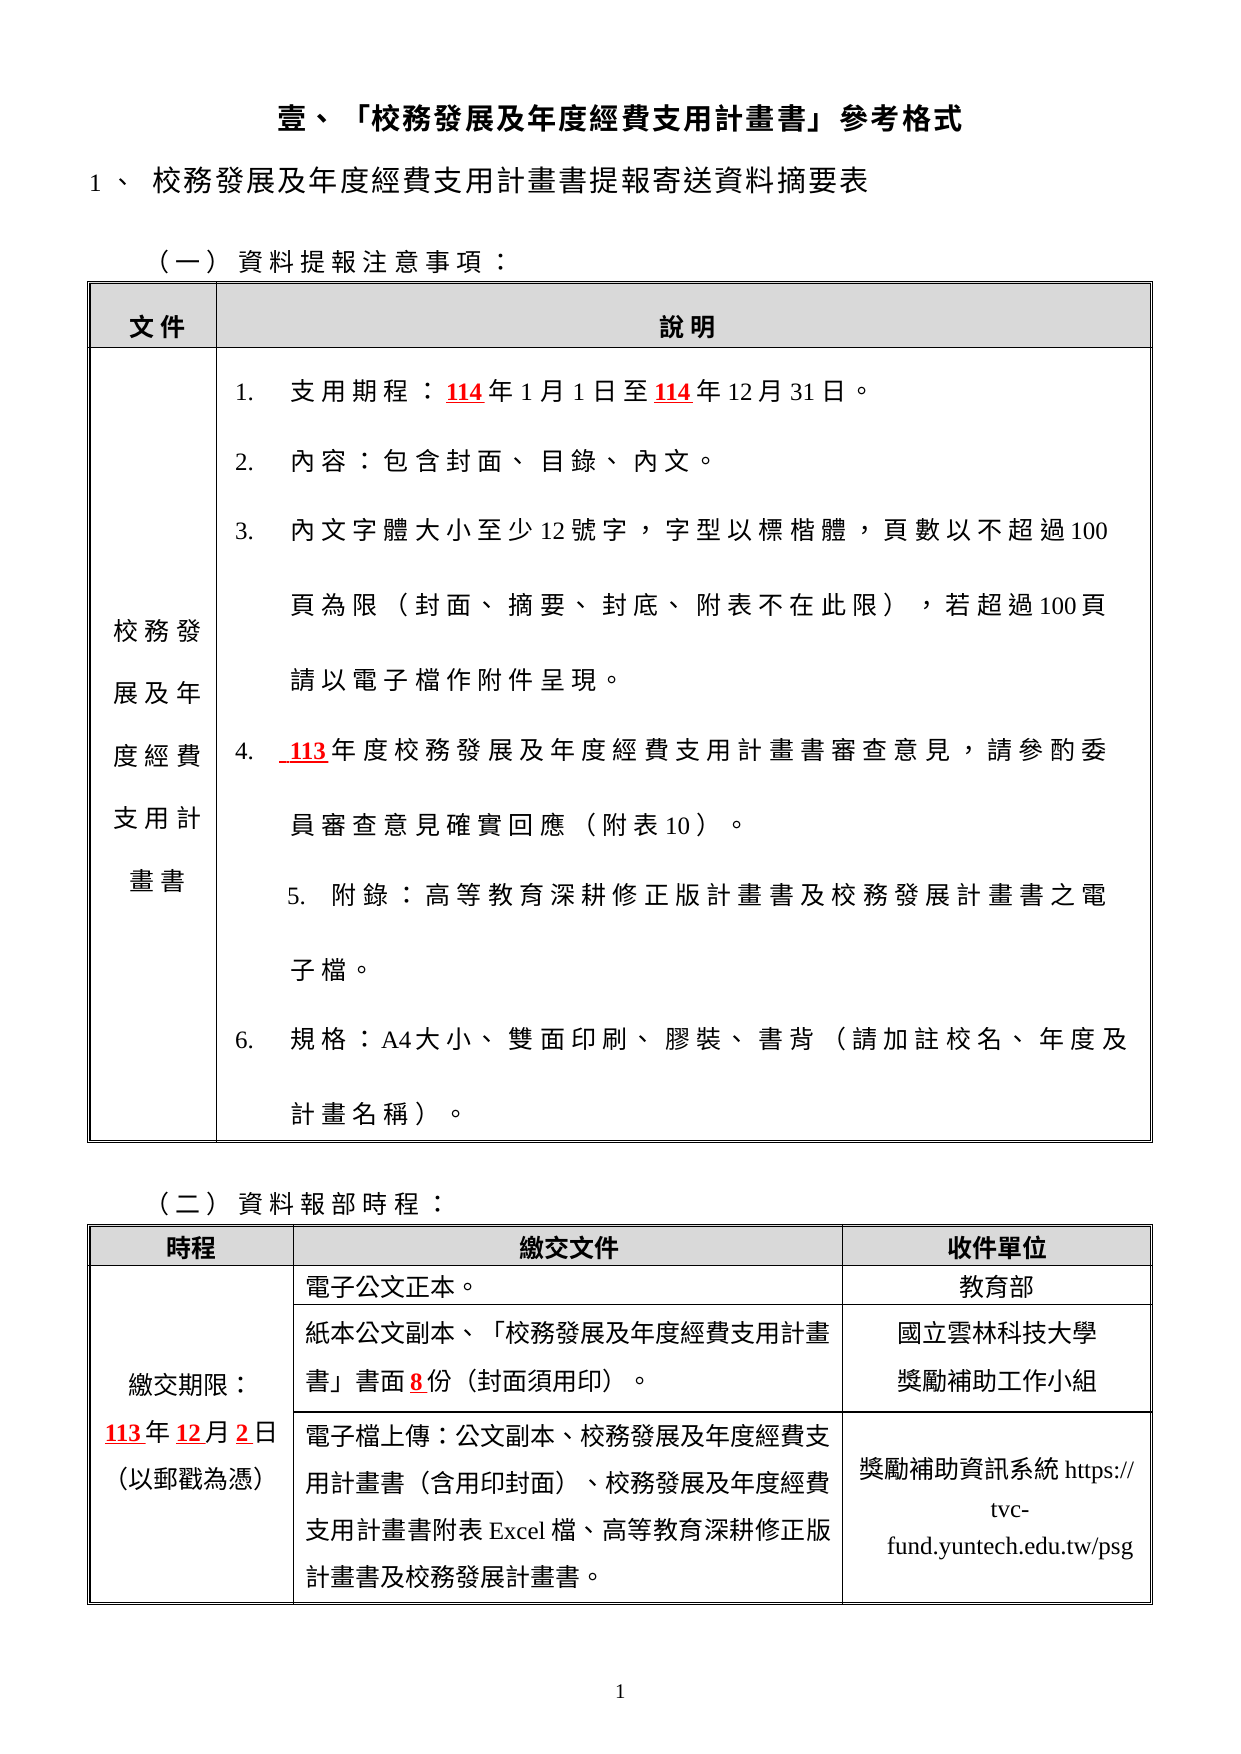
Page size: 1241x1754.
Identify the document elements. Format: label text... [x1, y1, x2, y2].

table_header 時程 [91, 1227, 293, 1265]
table_cell 紙本公文副本、「校務發展及年度經費支用計畫書」書面8份（封面須用印）。 [294, 1305, 842, 1411]
table_cell 校務發展及年度經費支用計畫書 [91, 348, 216, 1139]
text （一）資料提報注意事項： [133, 219, 1151, 281]
table_header 收件單位 [843, 1227, 1150, 1265]
table_cell 教育部 [843, 1266, 1150, 1304]
table_header 繳交文件 [294, 1227, 842, 1265]
table_cell 繳交期限： 113年12月2日 （以郵戳為憑） [91, 1266, 293, 1602]
table_cell 獎勵補助資訊系統https://tvc-fund.yuntech.edu.tw/psg [843, 1413, 1150, 1602]
list 校務發展及年度經費支用計畫書提報寄送資料摘要表 [89, 137, 1151, 200]
table_header 說明 [217, 284, 1150, 347]
table_header 文件 [91, 284, 216, 347]
table_cell 電子檔上傳：公文副本、校務發展及年度經費支用計畫書（含用印封面）、校務發展及年度經費支用計畫書附表Excel檔、高等教育深耕修正版計畫書及校務發展計畫書。 [294, 1413, 842, 1602]
table_cell 國立雲林科技大學 獎勵補助工作小組 [843, 1305, 1150, 1411]
table_cell 支用期程：114年1月1日至114年12月31日。 內容：包含封面、目錄、內文。 內文字體大小至少12號字，字型以標楷體，頁數以不超過100頁為限（封面、摘要、封底、附表不在此限），若超過100頁請以電子檔作附件呈現。 113年度校務發展及年度經費支用計畫書審查意見，請參酌委員審查意見確實回應（附表10）。 附錄：高等教育深耕修正版計畫書及校務發展計畫書之電子檔。 規格：A4大小、雙面印刷、膠裝、書背（請加註校名、年度及計畫名稱）。 [217, 348, 1150, 1139]
table_cell 電子公文正本。 [294, 1266, 842, 1304]
list 「校務發展及年度經費支用計畫書」參考格式 [89, 75, 1151, 137]
text （二）資料報部時程： [133, 1161, 1151, 1224]
